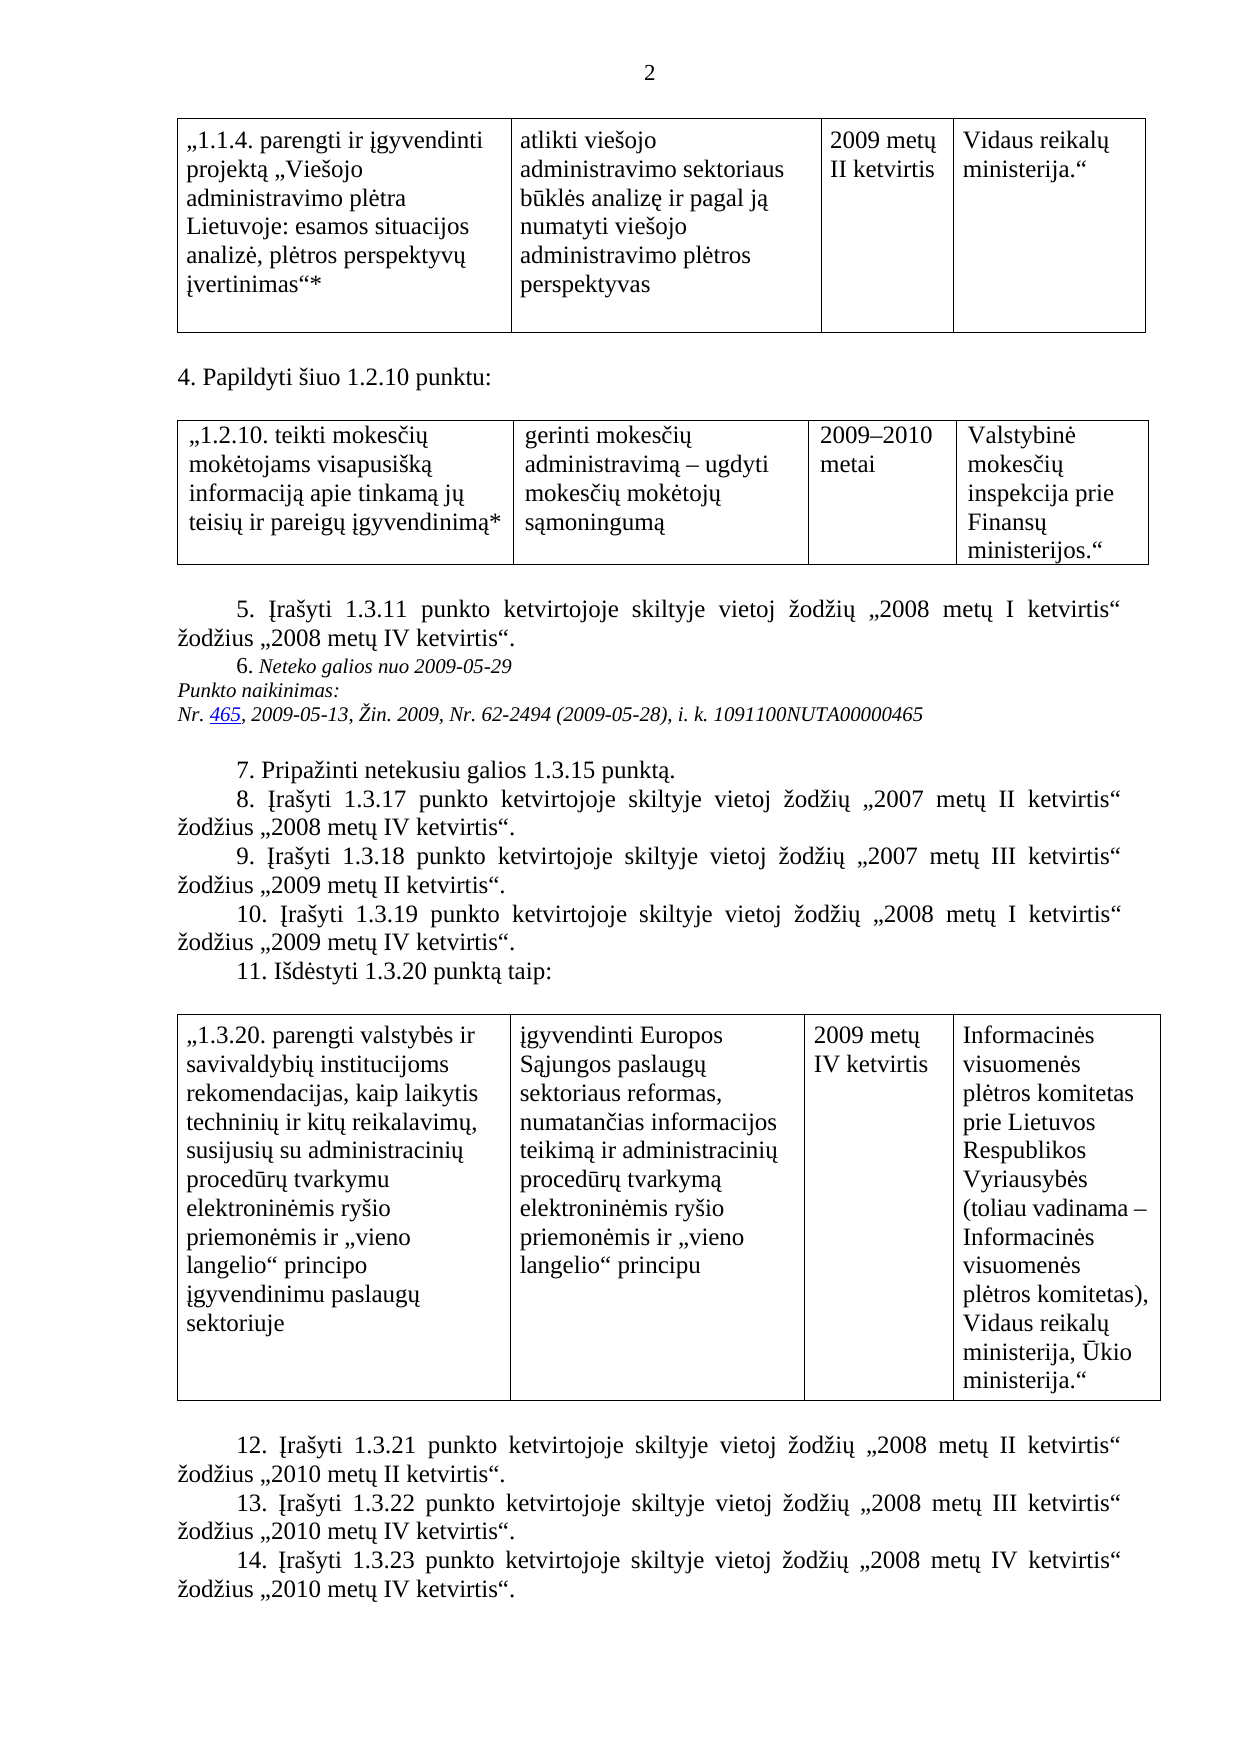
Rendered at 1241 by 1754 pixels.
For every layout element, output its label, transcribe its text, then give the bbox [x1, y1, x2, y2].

table_header Informacinės visuomenės plėtros komitetas prie Lietuvos Respublikos Vyriausybės (toliau vadinama – Informacinės visuomenės plėtros komitetas), Vidaus reikalų ministerija, Ūkio ministerija.“ [954, 1015, 1160, 1400]
table_header gerinti mokesčių administravimą – ugdyti mokesčių mokėtojų sąmoningumą [514, 421, 808, 564]
table_header Vidaus reikalų ministerija.“ [954, 119, 1145, 332]
text 6. Neteko galios nuo 2009-05-29 [177, 652, 1122, 678]
text 11. Išdėstyti 1.3.20 punktą taip: [177, 956, 1122, 985]
text 8. Įrašyti 1.3.17 punkto ketvirtojoje skiltyje vietoj žodžių „2007 metų II ketvirtis“ žodžius „2008 metų IV ketvirtis“. [177, 784, 1122, 841]
table_header „1.2.10. teikti mokesčių mokėtojams visapusišką informaciją apie tinkamą jų teisių ir pareigų įgyvendinimą* [178, 421, 513, 564]
text 10. Įrašyti 1.3.19 punkto ketvirtojoje skiltyje vietoj žodžių „2008 metų I ketvirtis“ žodžius „2009 metų IV ketvirtis“. [177, 899, 1122, 956]
text Nr. 465, 2009-05-13, Žin. 2009, Nr. 62-2494 (2009-05-28), i. k. 1091100NUTA00000465 [177, 702, 1122, 726]
text 13. Įrašyti 1.3.22 punkto ketvirtojoje skiltyje vietoj žodžių „2008 metų III ketvirtis“ žodžius „2010 metų IV ketvirtis“. [177, 1488, 1122, 1545]
table_header 2009–2010 metai [809, 421, 956, 564]
text 7. Pripažinti netekusiu galios 1.3.15 punktą. [177, 755, 1122, 784]
text 9. Įrašyti 1.3.18 punkto ketvirtojoje skiltyje vietoj žodžių „2007 metų III ketvirtis“ žodžius „2009 metų II ketvirtis“. [177, 841, 1122, 899]
text 5. Įrašyti 1.3.11 punkto ketvirtojoje skiltyje vietoj žodžių „2008 metų I ketvirtis“ žodžius „2008 metų IV ketvirtis“. [177, 594, 1122, 652]
table_header įgyvendinti Europos Sąjungos paslaugų sektoriaus reformas, numatančias informacijos teikimą ir administracinių procedūrų tvarkymą elektroninėmis ryšio priemonėmis ir „vieno langelio“ principu [511, 1015, 804, 1400]
text 4. Papildyti šiuo 1.2.10 punktu: [177, 362, 1122, 391]
table_header Valstybinė mokesčių inspekcija prie Finansų ministerijos.“ [957, 421, 1148, 564]
table_header „1.1.4. parengti ir įgyvendinti projektą „Viešojo administravimo plėtra Lietuvoje: esamos situacijos analizė, plėtros perspektyvų įvertinimas“* [178, 119, 511, 332]
text 14. Įrašyti 1.3.23 punkto ketvirtojoje skiltyje vietoj žodžių „2008 metų IV ketvirtis“ žodžius „2010 metų IV ketvirtis“. [177, 1545, 1122, 1603]
text 12. Įrašyti 1.3.21 punkto ketvirtojoje skiltyje vietoj žodžių „2008 metų II ketvirtis“ žodžius „2010 metų II ketvirtis“. [177, 1430, 1122, 1488]
table_header atlikti viešojo administravimo sektoriaus būklės analizę ir pagal ją numatyti viešojo administravimo plėtros perspektyvas [512, 119, 821, 332]
table_header „1.3.20. parengti valstybės ir savivaldybių institucijoms rekomendacijas, kaip laikytis techninių ir kitų reikalavimų, susijusių su administracinių procedūrų tvarkymu elektroninėmis ryšio priemonėmis ir „vieno langelio“ principo įgyvendinimu paslaugų sektoriuje [178, 1015, 510, 1400]
text Punkto naikinimas: [177, 678, 1122, 702]
table_header 2009 metų II ketvirtis [822, 119, 953, 332]
table_header 2009 metų IV ketvirtis [805, 1015, 953, 1400]
